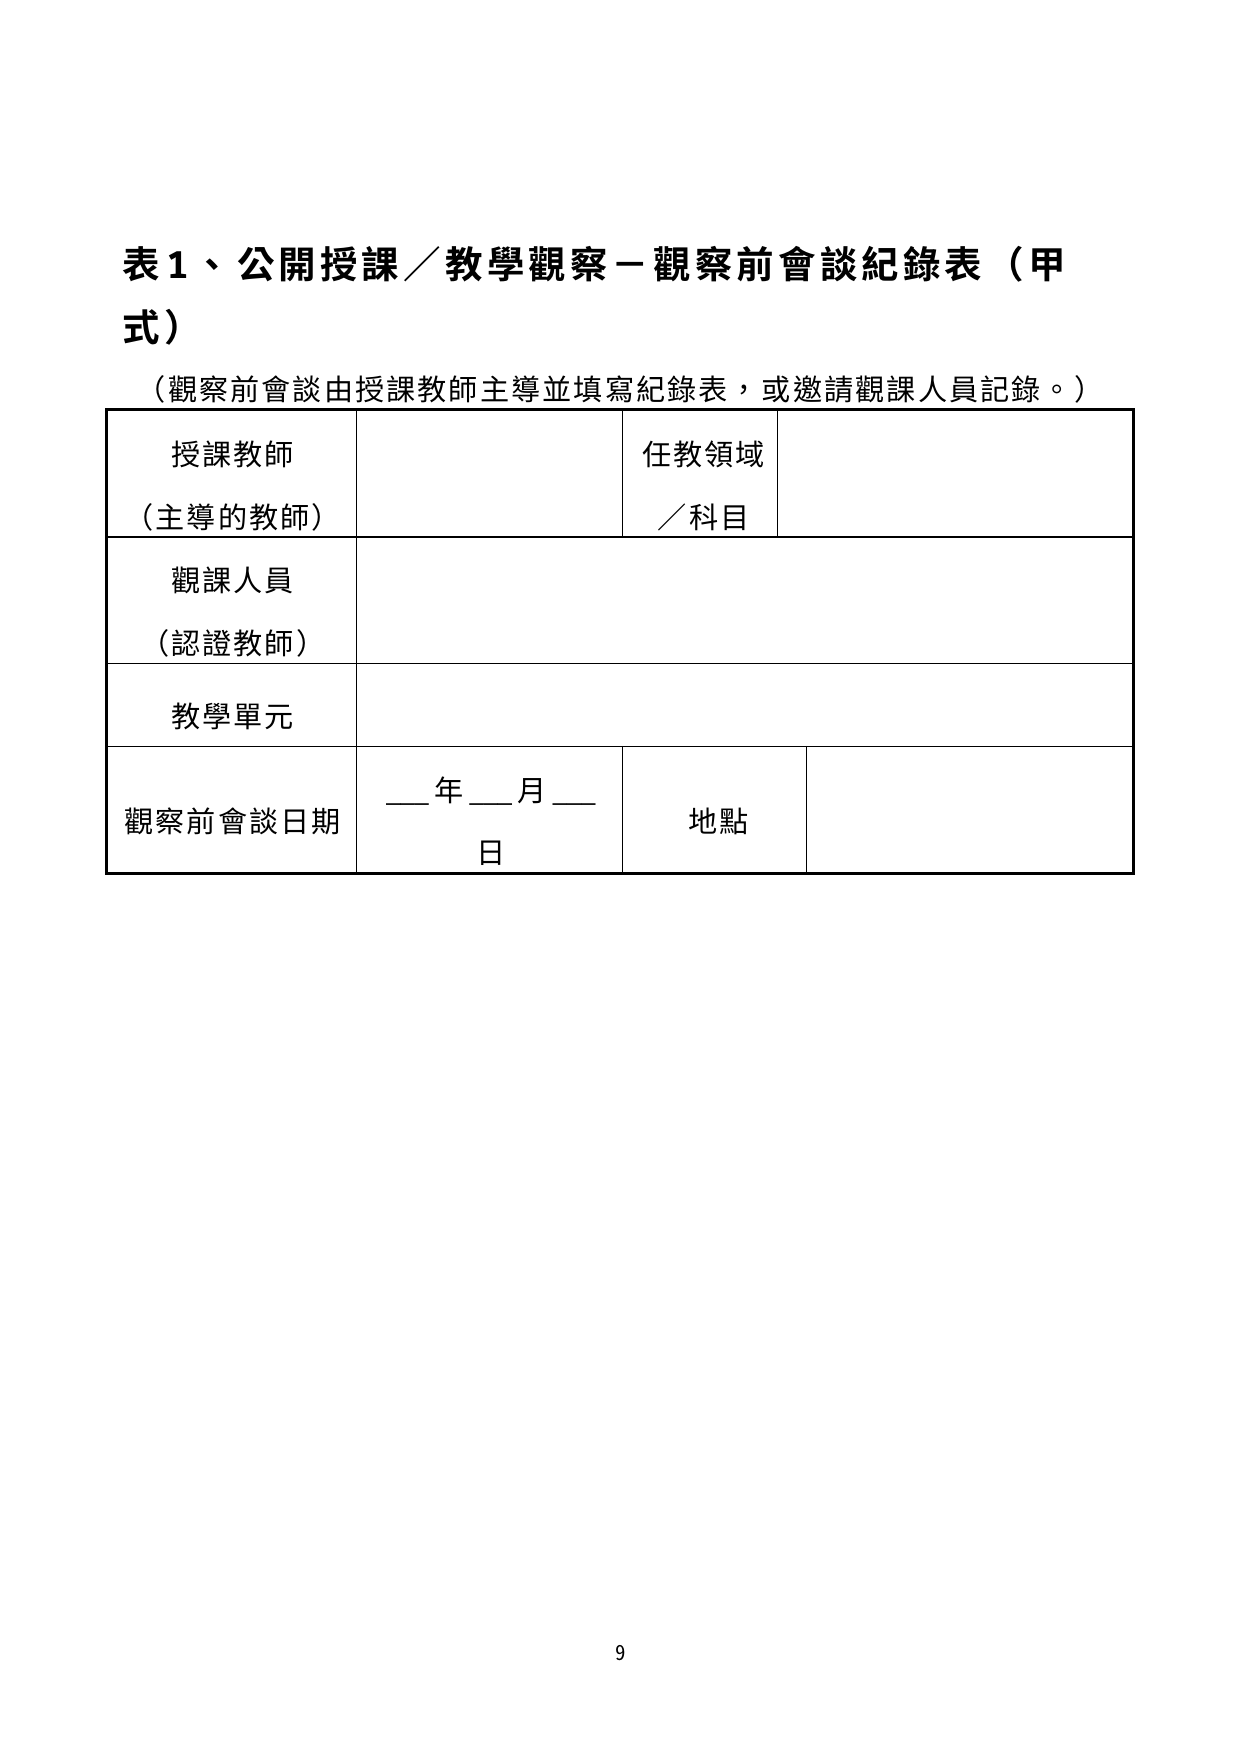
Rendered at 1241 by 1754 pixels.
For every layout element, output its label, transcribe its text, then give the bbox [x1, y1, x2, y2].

table_cell 地點 [623, 747, 806, 872]
table_header 任教領域∕科目 [623, 411, 777, 536]
table_cell [357, 664, 1132, 746]
table_header [778, 411, 1132, 536]
subtitle 表1、公開授課∕教學觀察－觀察前會談紀錄表（甲式） [120, 221, 1120, 346]
table_header [357, 411, 622, 536]
text （觀察前會談由授課教師主導並填寫紀錄表，或邀請觀課人員記錄。） [120, 346, 1120, 408]
table_cell [357, 538, 1132, 662]
table_header 授課教師 （主導的教師） [108, 411, 356, 536]
table_cell 教學單元 [108, 664, 356, 746]
table_cell 觀課人員 （認證教師） [108, 538, 356, 662]
table_cell ___年___月___日 [357, 747, 622, 872]
table_cell [807, 747, 1132, 872]
table_cell 觀察前會談日期 [108, 747, 356, 872]
